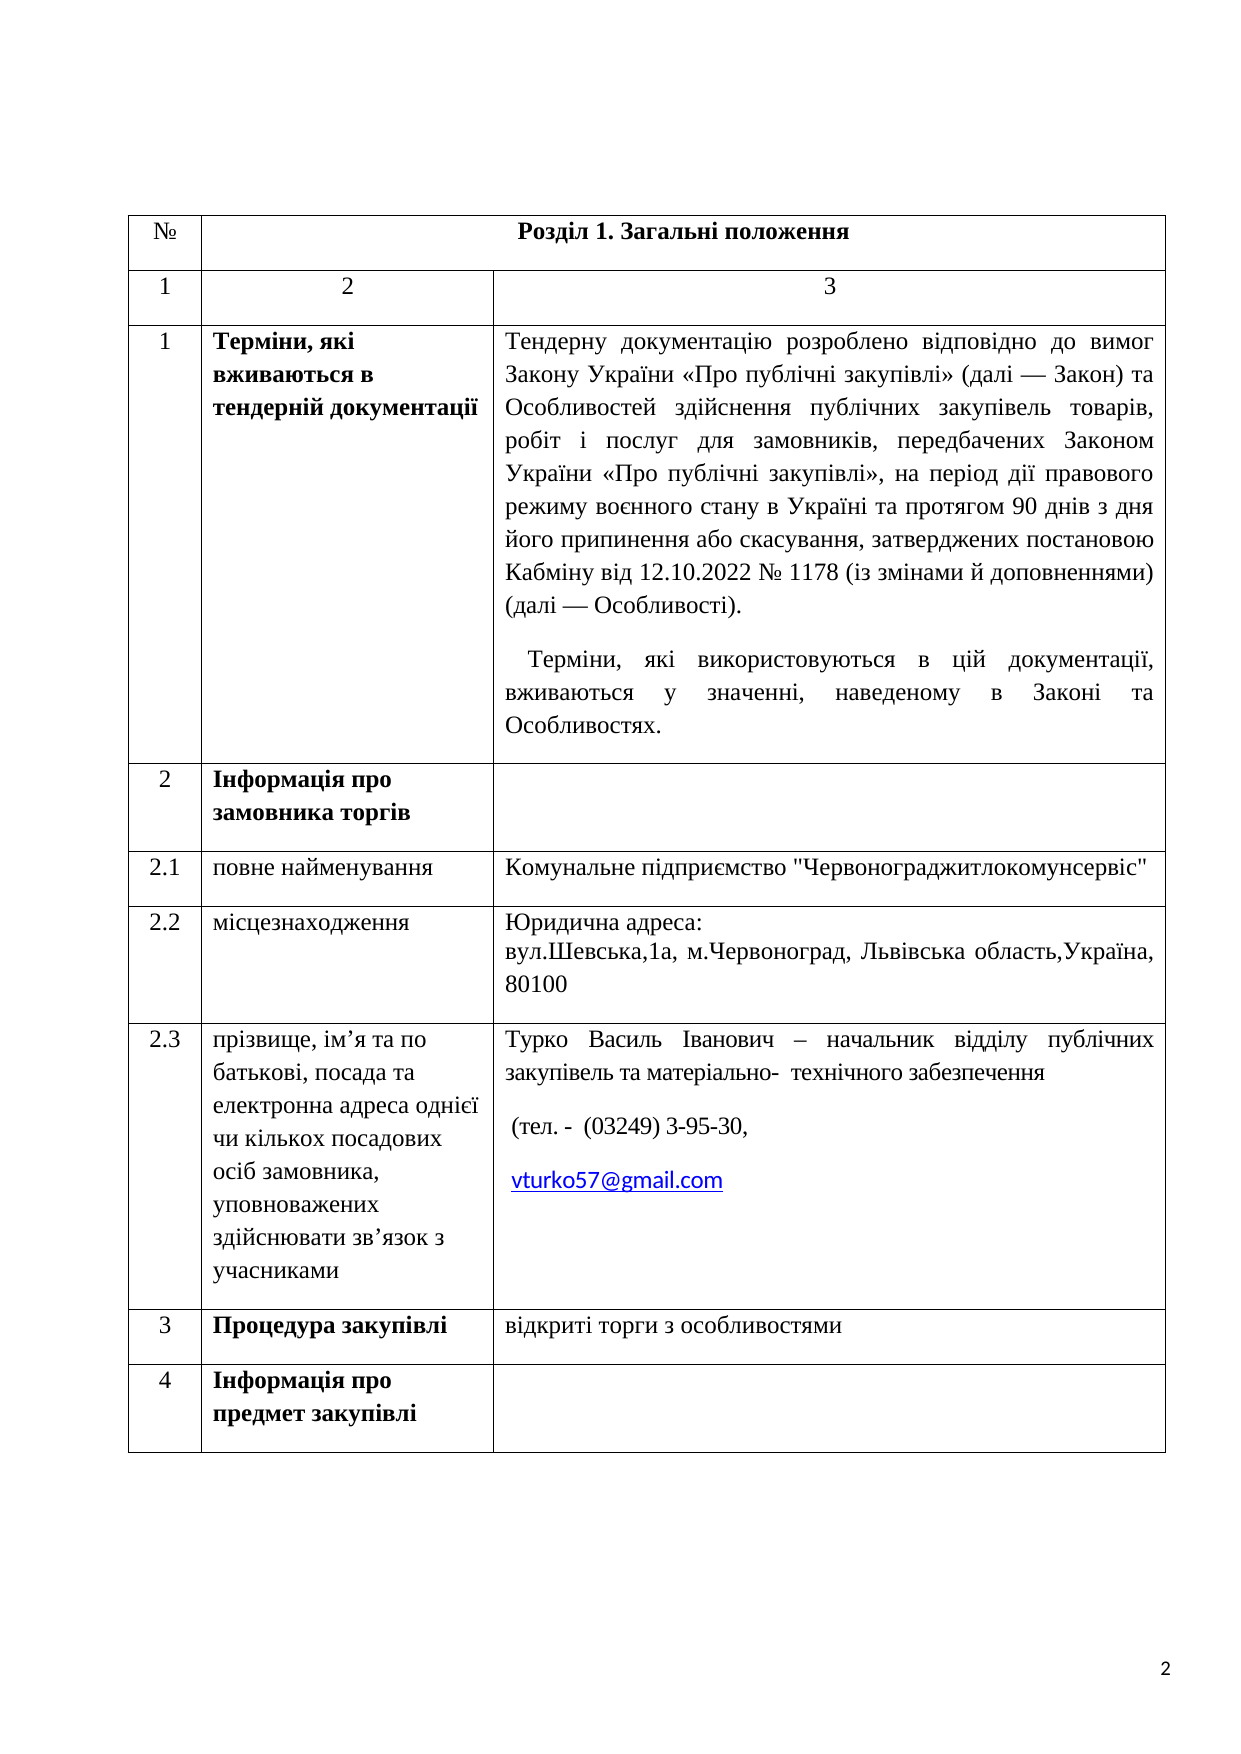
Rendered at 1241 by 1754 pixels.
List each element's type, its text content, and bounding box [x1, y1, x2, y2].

table_cell 1 [129, 271, 201, 325]
table_cell 3 [129, 1310, 201, 1364]
table_header Розділ 1. Загальні положення [202, 216, 1165, 270]
table_cell Тендерну документацію розроблено відповідно до вимог Закону України «Про публічні закупівлі» (далі — Закон) та Особливостей здійснення публічних закупівель товарів, робіт і послуг для замовників, передбачених Законом України «Про публічні закупівлі», на період дії правового режиму воєнного стану в Україні та протягом 90 днів з дня його припинення або скасування, затверджених постановою Кабміну від 12.10.2022 № 1178 (із змінами й доповненнями) (далі — Особливості). Терміни, які використовуються в цій документації, вживаються у значенні, наведеному в Законі та Особливостях. [494, 326, 1165, 763]
table_cell Терміни, які вживаються в тендерній документації [202, 326, 493, 763]
table_cell 2.1 [129, 852, 201, 906]
table_cell 3 [494, 271, 1165, 325]
table_cell 2 [129, 764, 201, 851]
table_cell 1 [129, 326, 201, 763]
table_cell 4 [129, 1365, 201, 1452]
table_cell Турко Василь Іванович – начальник відділу публічних закупівель та матеріально- технічного забезпечення (тел. - (03249) 3-95-30, vturko57@gmail.com [494, 1024, 1165, 1309]
table_cell Комунальне підприємство "Червонограджитлокомунсервіс" [494, 852, 1165, 906]
table_header № [129, 216, 201, 270]
table_cell 2.2 [129, 907, 201, 1023]
table_cell Процедура закупівлі [202, 1310, 493, 1364]
table_cell Інформація про замовника торгів [202, 764, 493, 851]
table_cell повне найменування [202, 852, 493, 906]
table_cell [494, 1365, 1165, 1452]
table_cell прізвище, ім’я та по батькові, посада та електронна адреса однієї чи кількох посадових осіб замовника, уповноважених здійснювати зв’язок з учасниками [202, 1024, 493, 1309]
table_cell Юридична адреса: вул.Шевська,1а, м.Червоноград, Львівська область,Україна, 80100 [494, 907, 1165, 1023]
table_cell 2 [202, 271, 493, 325]
table_cell відкриті торги з особливостями [494, 1310, 1165, 1364]
table_cell місцезнаходження [202, 907, 493, 1023]
table_cell [494, 764, 1165, 851]
table_cell Інформація про предмет закупівлі [202, 1365, 493, 1452]
table_cell 2.3 [129, 1024, 201, 1309]
